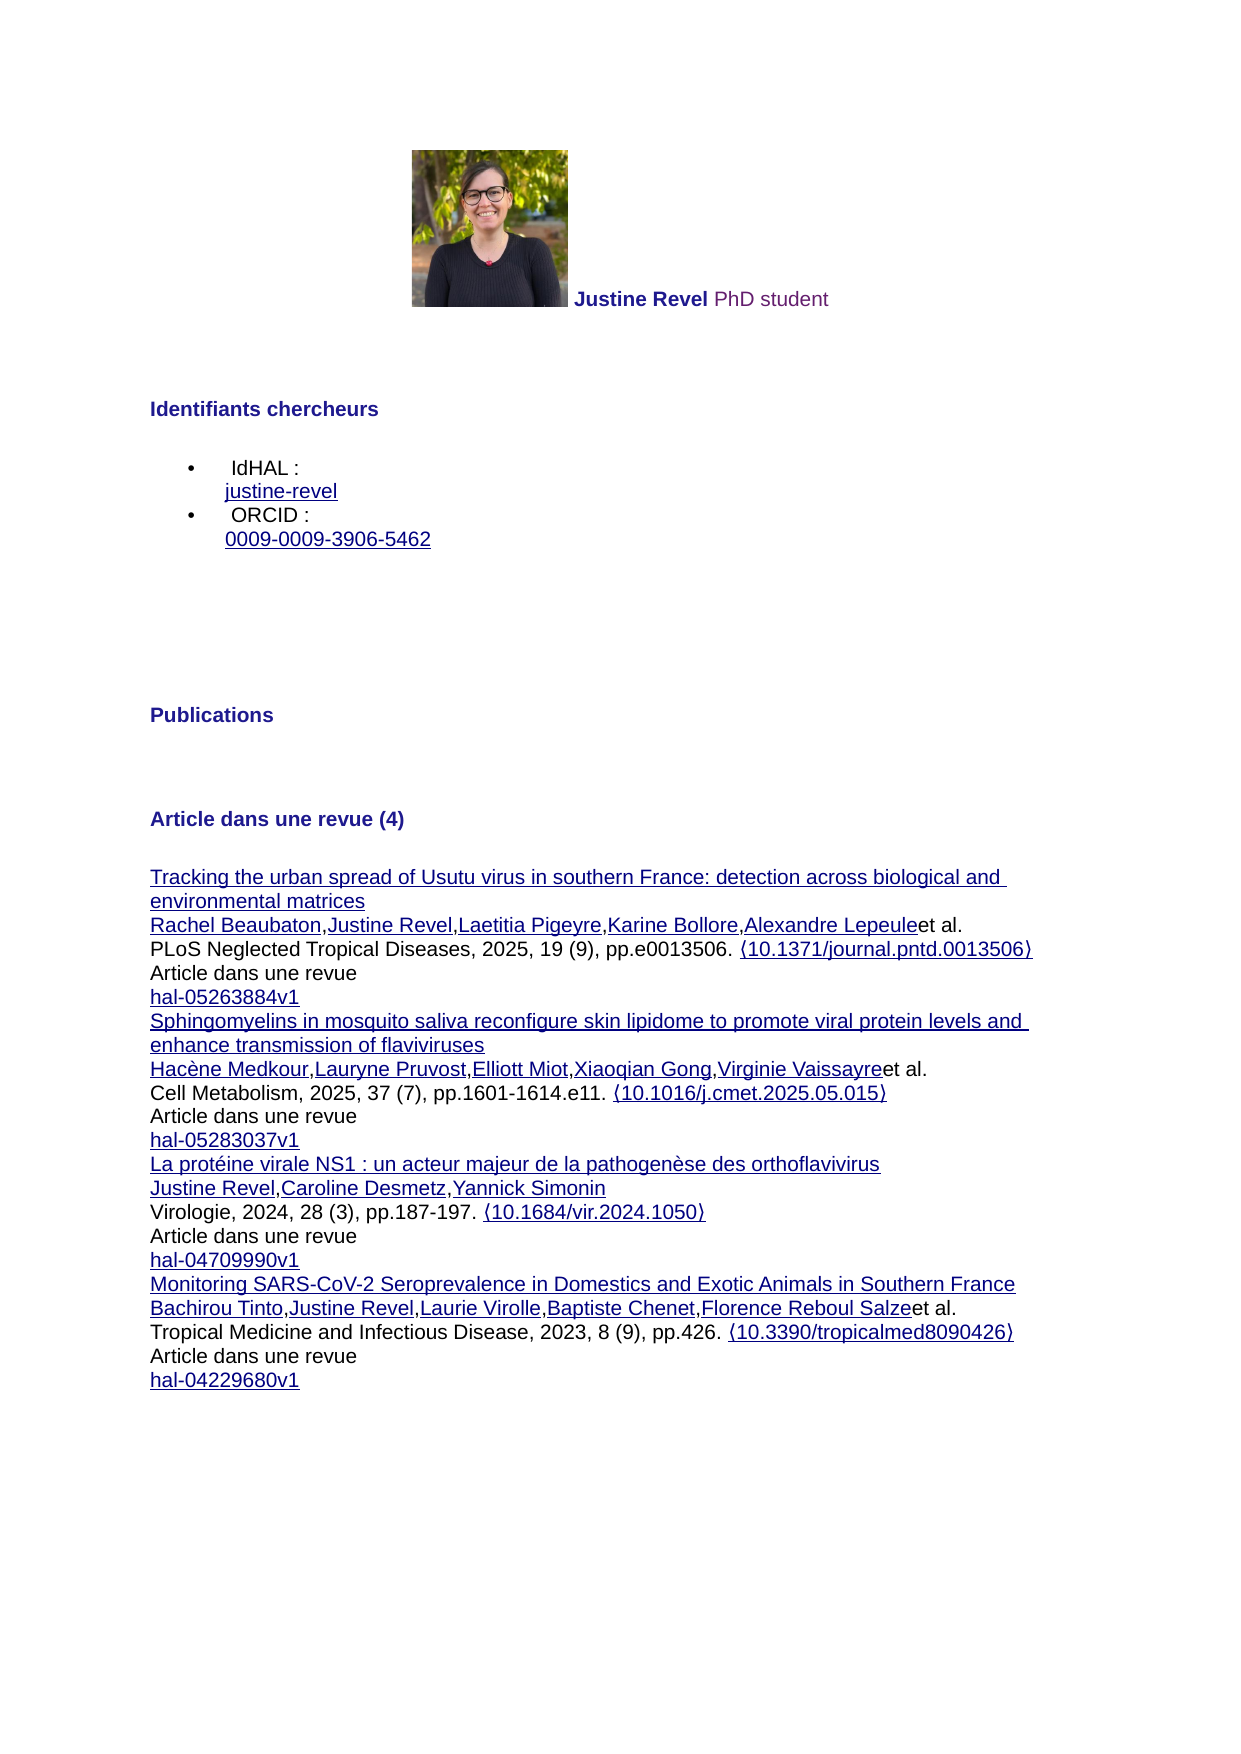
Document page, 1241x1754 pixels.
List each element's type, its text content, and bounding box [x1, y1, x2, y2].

list justine-revel [187, 479, 1090, 503]
table_header Tracking the urban spread of Usutu virus in southern France: detection across biological and environmental matrices Rachel Beaubaton,Justine Revel,Laetitia Pigeyre,Karine Bollore,Alexandre Lepeuleet al. PLoS Neglected Tropical Diseases, 2025, 19 (9), pp.e0013506. ⟨10.1371/journal.pntd.0013506⟩ Article dans une revue hal-05263884v1 [150, 865, 1090, 1008]
list IdHAL : [187, 455, 1090, 479]
table_cell Sphingomyelins in mosquito saliva reconfigure skin lipidome to promote viral protein levels and enhance transmission of flaviviruses Hacène Medkour,Lauryne Pruvost,Elliott Miot,Xiaoqian Gong,Virginie Vaissayreet al. Cell Metabolism, 2025, 37 (7), pp.1601-1614.e11. ⟨10.1016/j.cmet.2025.05.015⟩ Article dans une revue hal-05283037v1 [150, 1009, 1090, 1152]
subtitle Justine Revel PhD student [150, 150, 1090, 311]
subtitle Identifiants chercheurs [150, 397, 1090, 421]
picture [411, 150, 568, 307]
subtitle Article dans une revue (4) [150, 806, 1090, 830]
list 0009-0009-3906-5462 [187, 527, 1090, 551]
list ORCID : [187, 503, 1090, 527]
table_cell La protéine virale NS1 : un acteur majeur de la pathogenèse des orthoflavivirus Justine Revel,Caroline Desmetz,Yannick Simonin Virologie, 2024, 28 (3), pp.187-197. ⟨10.1684/vir.2024.1050⟩ Article dans une revue hal-04709990v1 [150, 1152, 1090, 1272]
table_cell Monitoring SARS-CoV-2 Seroprevalence in Domestics and Exotic Animals in Southern France Bachirou Tinto,Justine Revel,Laurie Virolle,Baptiste Chenet,Florence Reboul Salzeet al. Tropical Medicine and Infectious Disease, 2023, 8 (9), pp.426. ⟨10.3390/tropicalmed8090426⟩ Article dans une revue hal-04229680v1 [150, 1272, 1090, 1392]
subtitle Publications [150, 703, 1090, 727]
